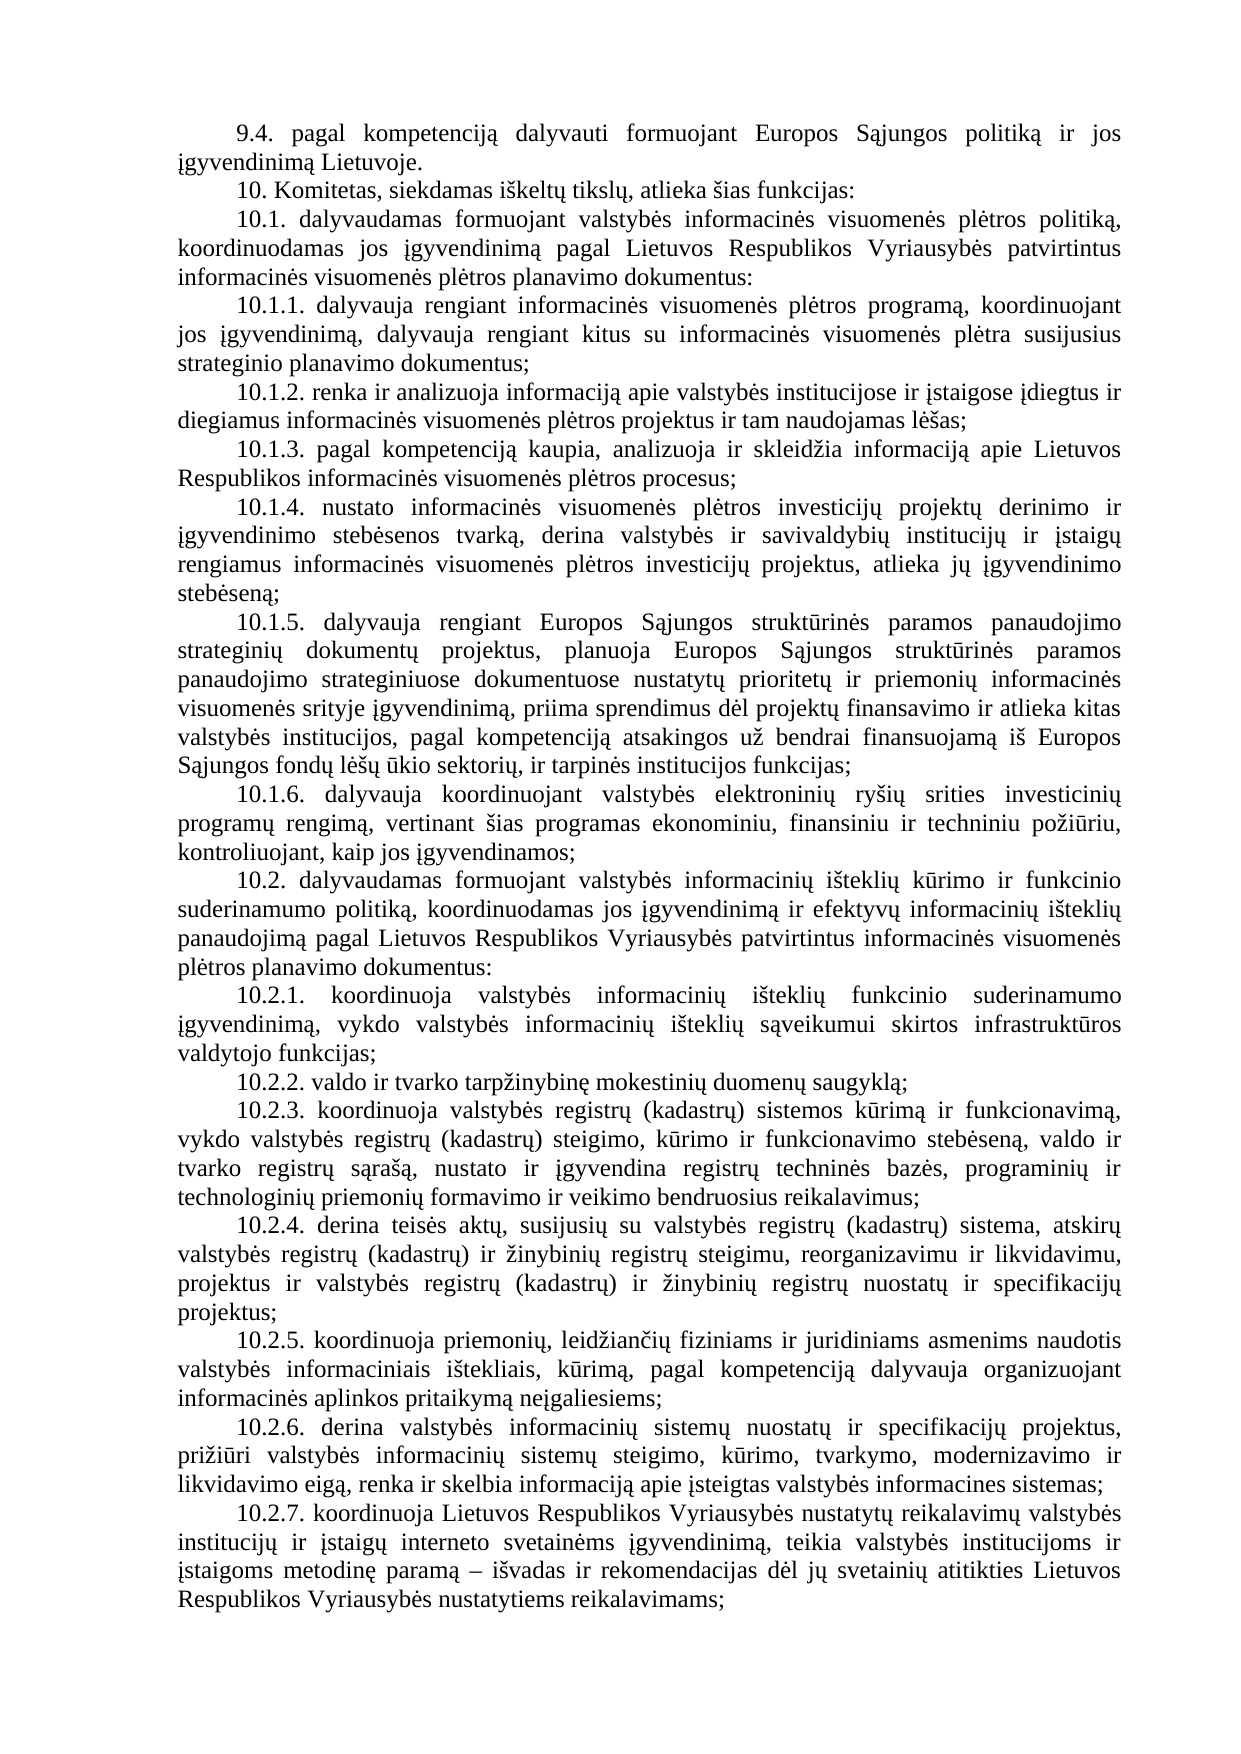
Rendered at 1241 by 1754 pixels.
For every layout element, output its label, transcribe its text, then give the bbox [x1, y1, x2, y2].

text 10.2.4. derina teisės aktų, susijusių su valstybės registrų (kadastrų) sistema, atskirų valstybės registrų (kadastrų) ir žinybinių registrų steigimu, reorganizavimu ir likvidavimu, projektus ir valstybės registrų (kadastrų) ir žinybinių registrų nuostatų ir specifikacijų projektus; [177, 1211, 1122, 1326]
text 10.2.6. derina valstybės informacinių sistemų nuostatų ir specifikacijų projektus, prižiūri valstybės informacinių sistemų steigimo, kūrimo, tvarkymo, modernizavimo ir likvidavimo eigą, renka ir skelbia informaciją apie įsteigtas valstybės informacines sistemas; [177, 1412, 1122, 1498]
text 10.2.3. koordinuoja valstybės registrų (kadastrų) sistemos kūrimą ir funkcionavimą, vykdo valstybės registrų (kadastrų) steigimo, kūrimo ir funkcionavimo stebėseną, valdo ir tvarko registrų sąrašą, nustato ir įgyvendina registrų techninės bazės, programinių ir technologinių priemonių formavimo ir veikimo bendruosius reikalavimus; [177, 1096, 1122, 1211]
text 10.2.2. valdo ir tvarko tarpžinybinę mokestinių duomenų saugyklą; [177, 1067, 1122, 1096]
text 10.1. dalyvaudamas formuojant valstybės informacinės visuomenės plėtros politiką, koordinuodamas jos įgyvendinimą pagal Lietuvos Respublikos Vyriausybės patvirtintus informacinės visuomenės plėtros planavimo dokumentus: [177, 204, 1122, 291]
text 10.1.5. dalyvauja rengiant Europos Sąjungos struktūrinės paramos panaudojimo strateginių dokumentų projektus, planuoja Europos Sąjungos struktūrinės paramos panaudojimo strateginiuose dokumentuose nustatytų prioritetų ir priemonių informacinės visuomenės srityje įgyvendinimą, priima sprendimus dėl projektų finansavimo ir atlieka kitas valstybės institucijos, pagal kompetenciją atsakingos už bendrai finansuojamą iš Europos Sąjungos fondų lėšų ūkio sektorių, ir tarpinės institucijos funkcijas; [177, 607, 1122, 779]
text 10.1.3. pagal kompetenciją kaupia, analizuoja ir skleidžia informaciją apie Lietuvos Respublikos informacinės visuomenės plėtros procesus; [177, 434, 1122, 492]
text 10.2. dalyvaudamas formuojant valstybės informacinių išteklių kūrimo ir funkcinio suderinamumo politiką, koordinuodamas jos įgyvendinimą ir efektyvų informacinių išteklių panaudojimą pagal Lietuvos Respublikos Vyriausybės patvirtintus informacinės visuomenės plėtros planavimo dokumentus: [177, 866, 1122, 981]
text 10. Komitetas, siekdamas iškeltų tikslų, atlieka šias funkcijas: [177, 176, 1122, 204]
text 10.1.4. nustato informacinės visuomenės plėtros investicijų projektų derinimo ir įgyvendinimo stebėsenos tvarką, derina valstybės ir savivaldybių institucijų ir įstaigų rengiamus informacinės visuomenės plėtros investicijų projektus, atlieka jų įgyvendinimo stebėseną; [177, 492, 1122, 607]
text 10.2.1. koordinuoja valstybės informacinių išteklių funkcinio suderinamumo įgyvendinimą, vykdo valstybės informacinių išteklių sąveikumui skirtos infrastruktūros valdytojo funkcijas; [177, 981, 1122, 1067]
text 10.1.1. dalyvauja rengiant informacinės visuomenės plėtros programą, koordinuojant jos įgyvendinimą, dalyvauja rengiant kitus su informacinės visuomenės plėtra susijusius strateginio planavimo dokumentus; [177, 291, 1122, 377]
text 10.2.7. koordinuoja Lietuvos Respublikos Vyriausybės nustatytų reikalavimų valstybės institucijų ir įstaigų interneto svetainėms įgyvendinimą, teikia valstybės institucijoms ir įstaigoms metodinę paramą – išvadas ir rekomendacijas dėl jų svetainių atitikties Lietuvos Respublikos Vyriausybės nustatytiems reikalavimams; [177, 1498, 1122, 1613]
text 10.1.2. renka ir analizuoja informaciją apie valstybės institucijose ir įstaigose įdiegtus ir diegiamus informacinės visuomenės plėtros projektus ir tam naudojamas lėšas; [177, 377, 1122, 434]
text 10.2.5. koordinuoja priemonių, leidžiančių fiziniams ir juridiniams asmenims naudotis valstybės informaciniais ištekliais, kūrimą, pagal kompetenciją dalyvauja organizuojant informacinės aplinkos pritaikymą neįgaliesiems; [177, 1326, 1122, 1412]
text 10.1.6. dalyvauja koordinuojant valstybės elektroninių ryšių srities investicinių programų rengimą, vertinant šias programas ekonominiu, finansiniu ir techniniu požiūriu, kontroliuojant, kaip jos įgyvendinamos; [177, 779, 1122, 866]
text 9.4. pagal kompetenciją dalyvauti formuojant Europos Sąjungos politiką ir jos įgyvendinimą Lietuvoje. [177, 118, 1122, 176]
